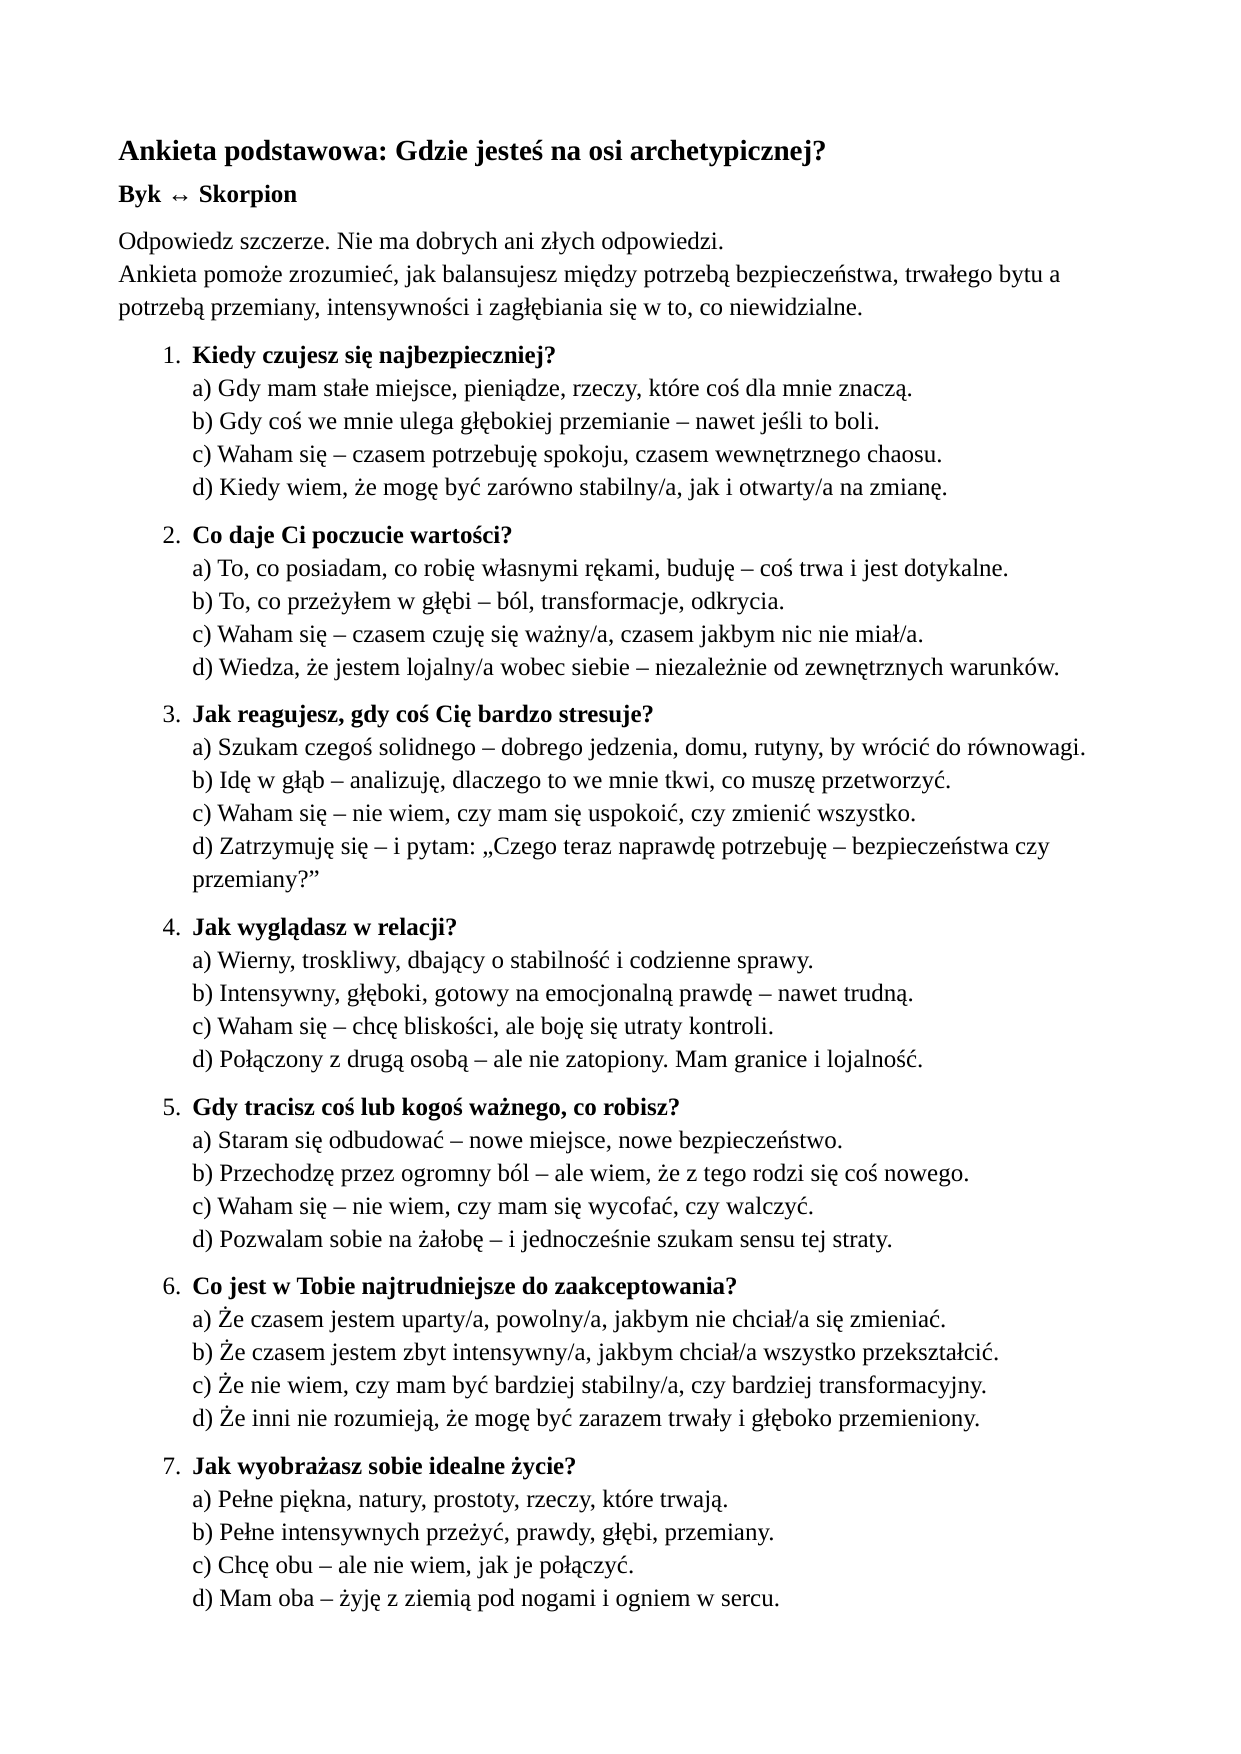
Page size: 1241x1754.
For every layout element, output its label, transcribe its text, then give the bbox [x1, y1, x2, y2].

subtitle Ankieta podstawowa: Gdzie jesteś na osi archetypicznej? [118, 133, 1122, 166]
list Gdy tracisz coś lub kogoś ważnego, co robisz? a) Staram się odbudować – nowe miejsce, nowe bezpieczeństwo. b) Przechodzę przez ogromny ból – ale wiem, że z tego rodzi się coś nowego. c) Waham się – nie wiem, czy mam się wycofać, czy walczyć. d) Pozwalam sobie na żałobę – i jednocześnie szukam sensu tej straty. [162, 1092, 1122, 1253]
list Jak wyglądasz w relacji? a) Wierny, troskliwy, dbający o stabilność i codzienne sprawy. b) Intensywny, głęboki, gotowy na emocjonalną prawdę – nawet trudną. c) Waham się – chcę bliskości, ale boję się utraty kontroli. d) Połączony z drugą osobą – ale nie zatopiony. Mam granice i lojalność. [162, 912, 1122, 1073]
list Jak reagujesz, gdy coś Cię bardzo stresuje? a) Szukam czegoś solidnego – dobrego jedzenia, domu, rutyny, by wrócić do równowagi. b) Idę w głąb – analizuję, dlaczego to we mnie tkwi, co muszę przetworzyć. c) Waham się – nie wiem, czy mam się uspokoić, czy zmienić wszystko. d) Zatrzymuję się – i pytam: „Czego teraz naprawdę potrzebuję – bezpieczeństwa czy przemiany?” [162, 699, 1122, 893]
text Byk ↔ Skorpion [118, 179, 1122, 207]
list Kiedy czujesz się najbezpieczniej? a) Gdy mam stałe miejsce, pieniądze, rzeczy, które coś dla mnie znaczą. b) Gdy coś we mnie ulega głębokiej przemianie – nawet jeśli to boli. c) Waham się – czasem potrzebuję spokoju, czasem wewnętrznego chaosu. d) Kiedy wiem, że mogę być zarówno stabilny/a, jak i otwarty/a na zmianę. [162, 340, 1122, 501]
list Co jest w Tobie najtrudniejsze do zaakceptowania? a) Że czasem jestem uparty/a, powolny/a, jakbym nie chciał/a się zmieniać. b) Że czasem jestem zbyt intensywny/a, jakbym chciał/a wszystko przekształcić. c) Że nie wiem, czy mam być bardziej stabilny/a, czy bardziej transformacyjny. d) Że inni nie rozumieją, że mogę być zarazem trwały i głęboko przemieniony. [162, 1271, 1122, 1432]
list Co daje Ci poczucie wartości? a) To, co posiadam, co robię własnymi rękami, buduję – coś trwa i jest dotykalne. b) To, co przeżyłem w głębi – ból, transformacje, odkrycia. c) Waham się – czasem czuję się ważny/a, czasem jakbym nic nie miał/a. d) Wiedza, że jestem lojalny/a wobec siebie – niezależnie od zewnętrznych warunków. [162, 520, 1122, 681]
text Odpowiedz szczerze. Nie ma dobrych ani złych odpowiedzi. Ankieta pomoże zrozumieć, jak balansujesz między potrzebą bezpieczeństwa, trwałego bytu a potrzebą przemiany, intensywności i zagłębiania się w to, co niewidzialne. [118, 226, 1122, 321]
list Jak wyobrażasz sobie idealne życie? a) Pełne piękna, natury, prostoty, rzeczy, które trwają. b) Pełne intensywnych przeżyć, prawdy, głębi, przemiany. c) Chcę obu – ale nie wiem, jak je połączyć. d) Mam oba – żyję z ziemią pod nogami i ogniem w sercu. [162, 1451, 1122, 1612]
